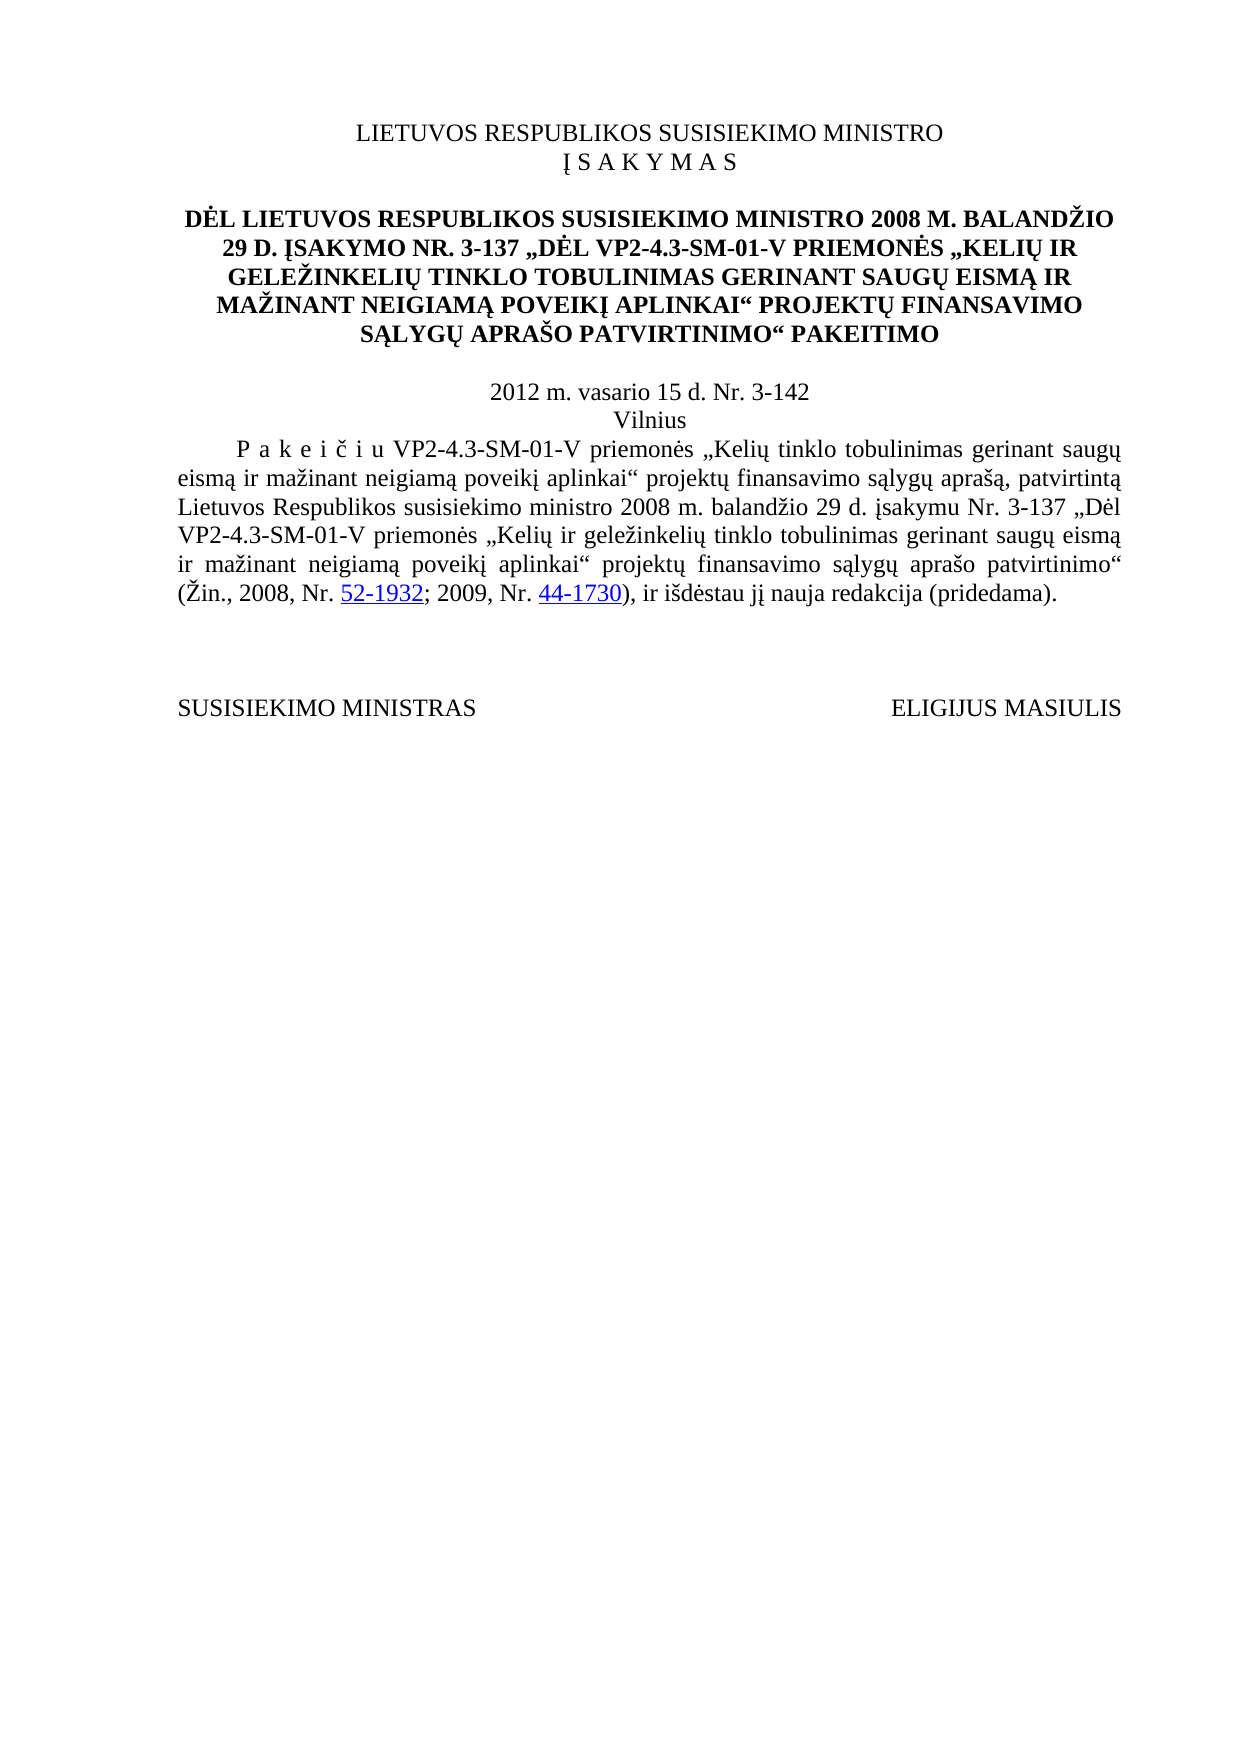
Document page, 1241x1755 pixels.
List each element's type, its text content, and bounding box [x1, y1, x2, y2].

text LIETUVOS RESPUBLIKOS SUSISIEKIMO MINISTRO [177, 118, 1122, 147]
text P a k e i č i u VP2-4.3-SM-01-V priemonės „Kelių tinklo tobulinimas gerinant saugų eismą ir mažinant neigiamą poveikį aplinkai“ projektų finansavimo sąlygų aprašą, patvirtintą Lietuvos Respublikos susisiekimo ministro 2008 m. balandžio 29 d. įsakymu Nr. 3-137 „Dėl VP2-4.3-SM-01-V priemonės „Kelių ir geležinkelių tinklo tobulinimas gerinant saugų eismą ir mažinant neigiamą poveikį aplinkai“ projektų finansavimo sąlygų aprašo patvirtinimo“ (Žin., 2008, Nr. 52-1932; 2009, Nr. 44-1730), ir išdėstau jį nauja redakcija (pridedama). [177, 434, 1122, 607]
text 2012 m. vasario 15 d. Nr. 3-142 [177, 377, 1122, 406]
text Į S A K Y M A S [177, 147, 1122, 176]
text Susisiekimo ministras Eligijus Masiulis [177, 693, 1122, 722]
text Vilnius [177, 406, 1122, 434]
text DĖL LIETUVOS RESPUBLIKOS SUSISIEKIMO MINISTRO 2008 M. BALANDŽIO 29 D. ĮSAKYMO Nr. 3-137 „DĖL VP2-4.3-SM-01-V PRIEMONĖS „Kelių ir geležinkelių tinklo tobulinimas gerinant saugų eismą ir mažinant neigiamą poveikį aplinkai“ PROJEKTŲ FINANSAVIMO SĄLYGŲ APRAŠO PATVIRTINIMO“ PAKEITIMO [177, 204, 1122, 348]
